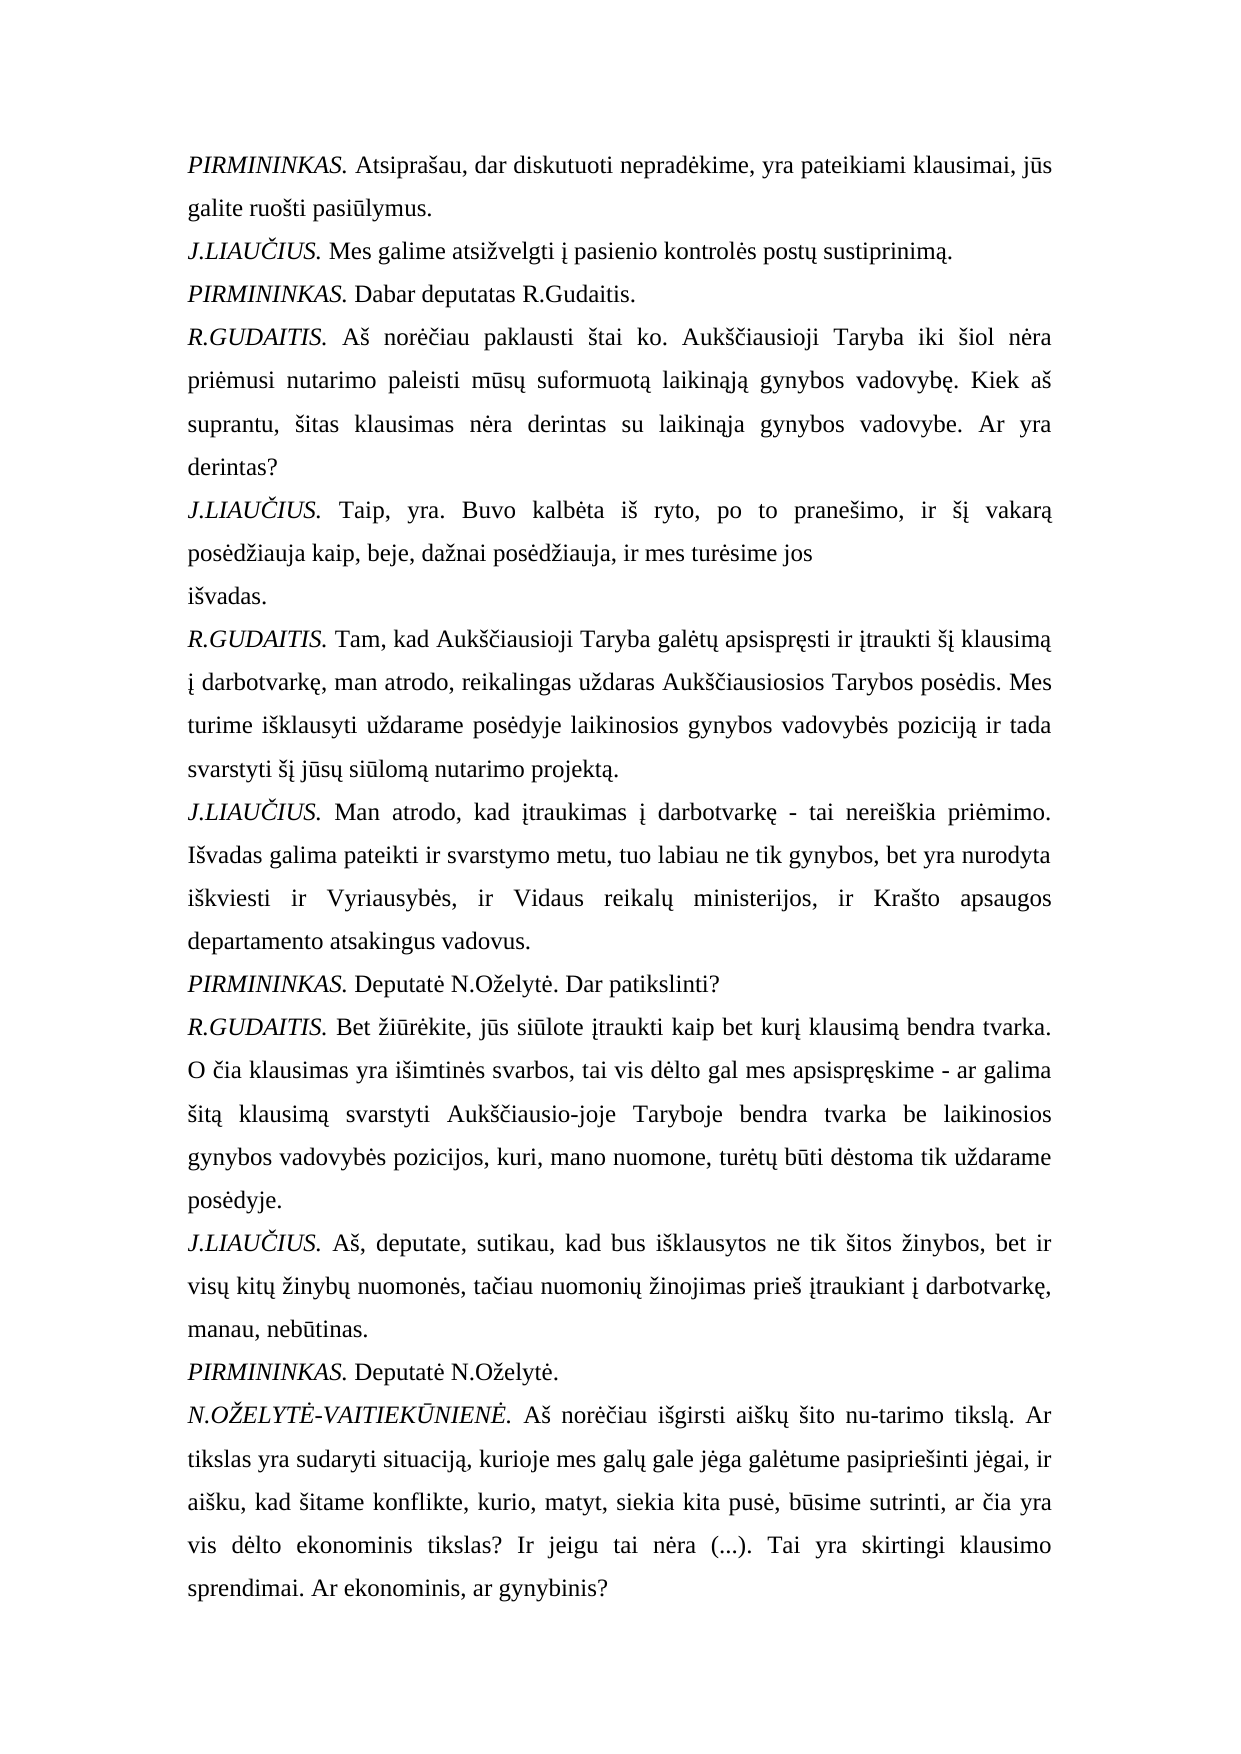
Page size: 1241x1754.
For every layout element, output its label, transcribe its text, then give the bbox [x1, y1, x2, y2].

text PIRMININKAS. Dabar deputatas R.Gudaitis. [187, 279, 1053, 308]
text N.OŽELYTĖ-VAITIEKŪNIENĖ. Aš norėčiau išgirsti aiškų šito nu-tarimo tikslą. Ar tikslas yra sudaryti situaciją, kurioje mes galų gale jėga galėtume pasipriešinti jėgai, ir aišku, kad šitame konflikte, kurio, matyt, siekia kita pusė, būsime sutrinti, ar čia yra vis dėlto ekonominis tikslas? Ir jeigu tai nėra (...). Tai yra skirtingi klausimo sprendimai. Ar ekonominis, ar gynybinis? [187, 1401, 1053, 1602]
text J.LIAUČIUS. Man atrodo, kad įtraukimas į darbotvarkę - tai nereiškia priėmimo. Išvadas galima pateikti ir svarstymo metu, tuo labiau ne tik gynybos, bet yra nurodyta iškviesti ir Vyriausybės, ir Vidaus reikalų ministerijos, ir Krašto apsaugos departamento atsakingus vadovus. [187, 797, 1053, 955]
text J.LIAUČIUS. Taip, yra. Buvo kalbėta iš ryto, po to pranešimo, ir šį vakarą posėdžiauja kaip, beje, dažnai posėdžiauja, ir mes turėsime jos [187, 495, 1053, 567]
text R.GUDAITIS. Bet žiūrėkite, jūs siūlote įtraukti kaip bet kurį klausimą bendra tvarka. O čia klausimas yra išimtinės svarbos, tai vis dėlto gal mes apsispręskime - ar galima šitą klausimą svarstyti Aukščiausio-joje Taryboje bendra tvarka be laikinosios gynybos vadovybės pozicijos, kuri, mano nuomone, turėtų būti dėstoma tik uždarame posėdyje. [187, 1012, 1053, 1214]
text PIRMININKAS. Deputatė N.Oželytė. [187, 1357, 1053, 1386]
text J.LIAUČIUS. Aš, deputate, sutikau, kad bus išklausytos ne tik šitos žinybos, bet ir visų kitų žinybų nuomonės, tačiau nuomonių žinojimas prieš įtraukiant į darbotvarkę, manau, nebūtinas. [187, 1228, 1053, 1343]
text išvadas. [187, 581, 1053, 610]
text J.LIAUČIUS. Mes galime atsižvelgti į pasienio kontrolės postų sustiprinimą. [187, 236, 1053, 265]
text R.GUDAITIS. Aš norėčiau paklausti štai ko. Aukščiausioji Taryba iki šiol nėra priėmusi nutarimo paleisti mūsų suformuotą laikinąją gynybos vadovybę. Kiek aš suprantu, šitas klausimas nėra derintas su laikinąja gynybos vadovybe. Ar yra derintas? [187, 322, 1053, 481]
text PIRMININKAS. Deputatė N.Oželytė. Dar patikslinti? [187, 969, 1053, 998]
text R.GUDAITIS. Tam, kad Aukščiausioji Taryba galėtų apsispręsti ir įtraukti šį klausimą į darbotvarkę, man atrodo, reikalingas uždaras Aukščiausiosios Tarybos posėdis. Mes turime išklausyti uždarame posėdyje laikinosios gynybos vadovybės poziciją ir tada svarstyti šį jūsų siūlomą nutarimo projektą. [187, 624, 1053, 782]
text PIRMININKAS. Atsiprašau, dar diskutuoti nepradėkime, yra pateikiami klausimai, jūs galite ruošti pasiūlymus. [187, 150, 1053, 222]
